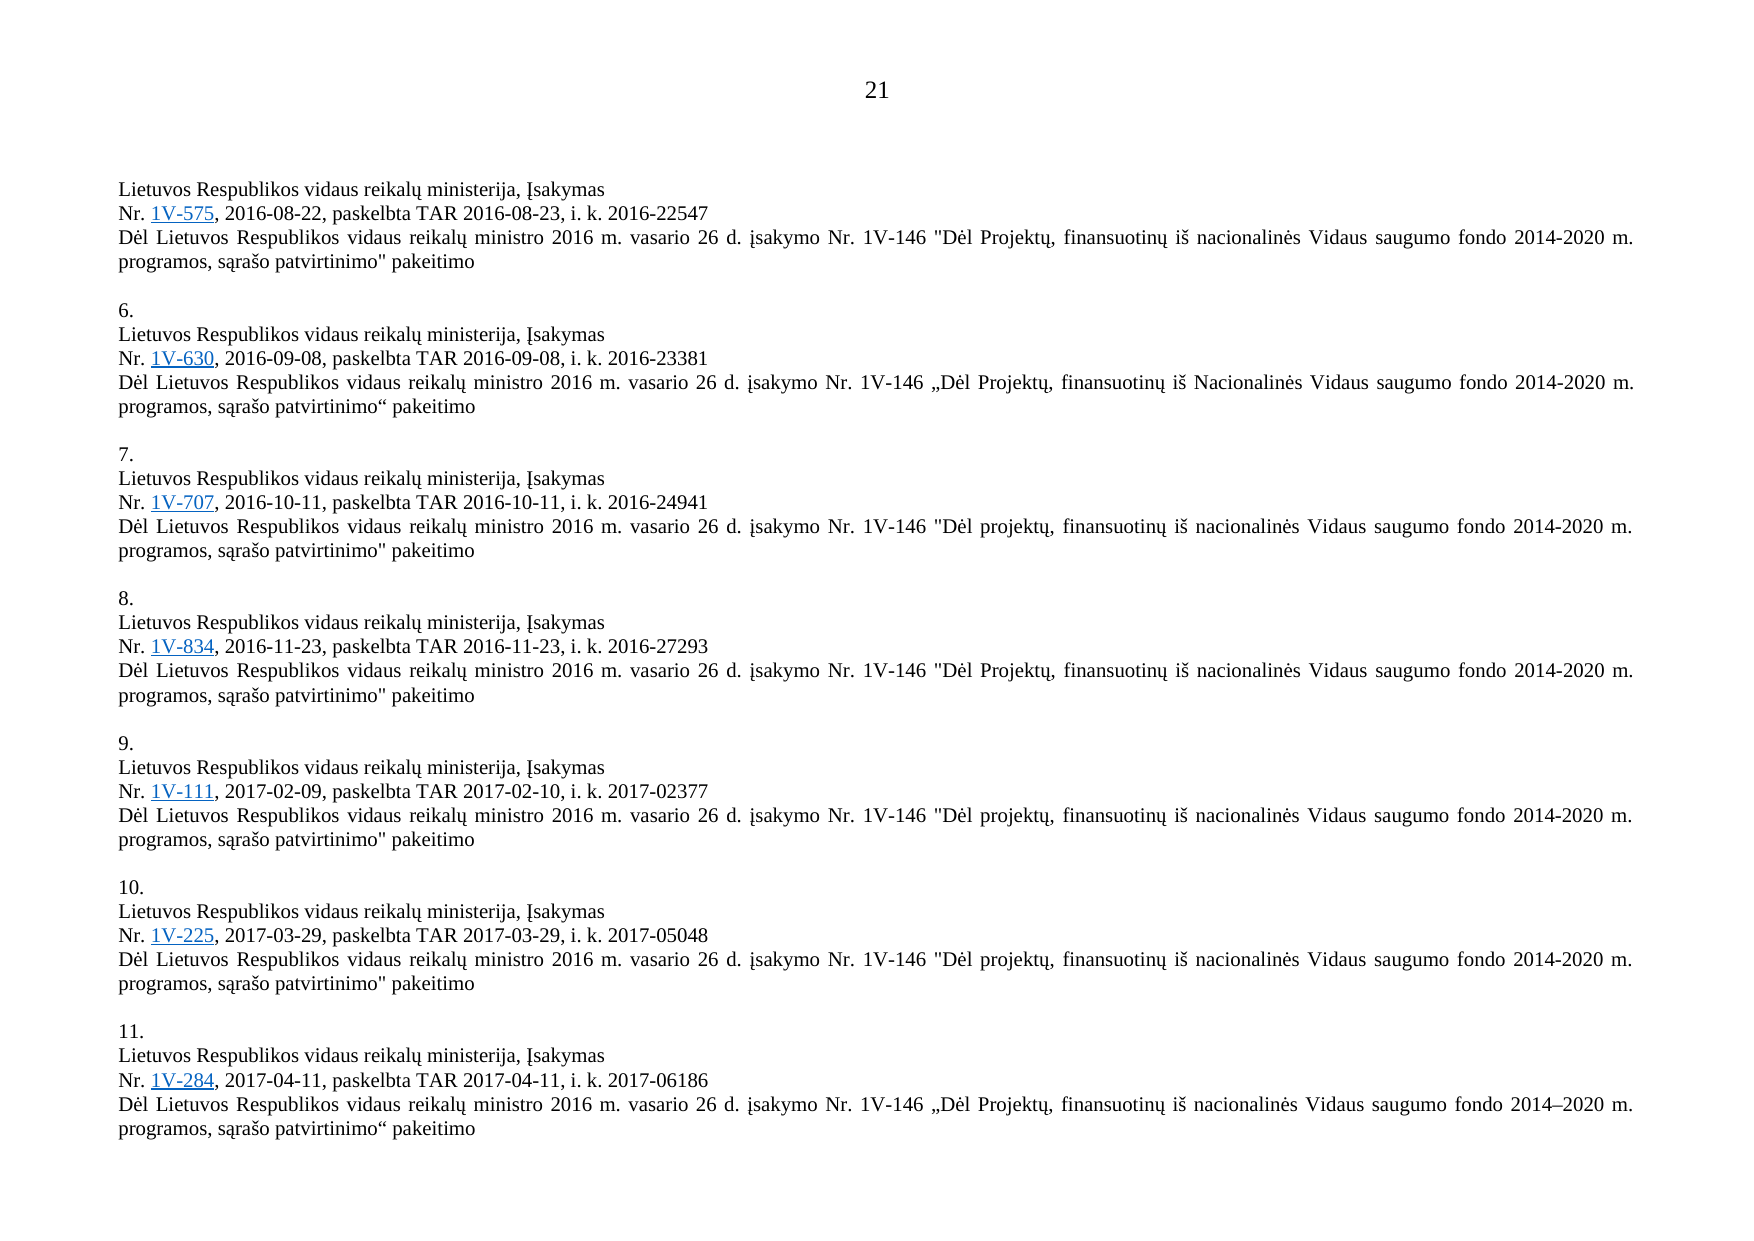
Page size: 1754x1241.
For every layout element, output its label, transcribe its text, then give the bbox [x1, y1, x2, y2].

text 11. [118, 1019, 1636, 1043]
text Nr. 1V-707, 2016-10-11, paskelbta TAR 2016-10-11, i. k. 2016-24941 [118, 490, 1636, 514]
text Nr. 1V-630, 2016-09-08, paskelbta TAR 2016-09-08, i. k. 2016-23381 [118, 346, 1636, 370]
text Lietuvos Respublikos vidaus reikalų ministerija, Įsakymas [118, 322, 1636, 346]
text Lietuvos Respublikos vidaus reikalų ministerija, Įsakymas [118, 1043, 1636, 1067]
text 8. [118, 586, 1636, 610]
text Lietuvos Respublikos vidaus reikalų ministerija, Įsakymas [118, 610, 1636, 634]
text Dėl Lietuvos Respublikos vidaus reikalų ministro 2016 m. vasario 26 d. įsakymo Nr. 1V-146 „Dėl Projektų, finansuotinų iš nacionalinės Vidaus saugumo fondo 2014–2020 m. programos, sąrašo patvirtinimo“ pakeitimo [118, 1092, 1636, 1140]
text Lietuvos Respublikos vidaus reikalų ministerija, Įsakymas [118, 899, 1636, 923]
text Dėl Lietuvos Respublikos vidaus reikalų ministro 2016 m. vasario 26 d. įsakymo Nr. 1V-146 "Dėl projektų, finansuotinų iš nacionalinės Vidaus saugumo fondo 2014-2020 m. programos, sąrašo patvirtinimo" pakeitimo [118, 514, 1636, 562]
text Dėl Lietuvos Respublikos vidaus reikalų ministro 2016 m. vasario 26 d. įsakymo Nr. 1V-146 "Dėl Projektų, finansuotinų iš nacionalinės Vidaus saugumo fondo 2014-2020 m. programos, sąrašo patvirtinimo" pakeitimo [118, 225, 1636, 273]
text Dėl Lietuvos Respublikos vidaus reikalų ministro 2016 m. vasario 26 d. įsakymo Nr. 1V-146 "Dėl Projektų, finansuotinų iš nacionalinės Vidaus saugumo fondo 2014-2020 m. programos, sąrašo patvirtinimo" pakeitimo [118, 658, 1636, 707]
text Lietuvos Respublikos vidaus reikalų ministerija, Įsakymas [118, 177, 1636, 201]
text Nr. 1V-225, 2017-03-29, paskelbta TAR 2017-03-29, i. k. 2017-05048 [118, 923, 1636, 947]
text Dėl Lietuvos Respublikos vidaus reikalų ministro 2016 m. vasario 26 d. įsakymo Nr. 1V-146 "Dėl projektų, finansuotinų iš nacionalinės Vidaus saugumo fondo 2014-2020 m. programos, sąrašo patvirtinimo" pakeitimo [118, 803, 1636, 851]
text Dėl Lietuvos Respublikos vidaus reikalų ministro 2016 m. vasario 26 d. įsakymo Nr. 1V-146 "Dėl projektų, finansuotinų iš nacionalinės Vidaus saugumo fondo 2014-2020 m. programos, sąrašo patvirtinimo" pakeitimo [118, 947, 1636, 995]
text Nr. 1V-575, 2016-08-22, paskelbta TAR 2016-08-23, i. k. 2016-22547 [118, 201, 1636, 225]
text 7. [118, 442, 1636, 466]
text Nr. 1V-111, 2017-02-09, paskelbta TAR 2017-02-10, i. k. 2017-02377 [118, 779, 1636, 803]
text Lietuvos Respublikos vidaus reikalų ministerija, Įsakymas [118, 755, 1636, 779]
text Nr. 1V-284, 2017-04-11, paskelbta TAR 2017-04-11, i. k. 2017-06186 [118, 1067, 1636, 1092]
text Dėl Lietuvos Respublikos vidaus reikalų ministro 2016 m. vasario 26 d. įsakymo Nr. 1V-146 „Dėl Projektų, finansuotinų iš Nacionalinės Vidaus saugumo fondo 2014-2020 m. programos, sąrašo patvirtinimo“ pakeitimo [118, 370, 1636, 418]
text Nr. 1V-834, 2016-11-23, paskelbta TAR 2016-11-23, i. k. 2016-27293 [118, 634, 1636, 658]
text 6. [118, 297, 1636, 322]
text 10. [118, 875, 1636, 899]
text 9. [118, 731, 1636, 755]
text Lietuvos Respublikos vidaus reikalų ministerija, Įsakymas [118, 466, 1636, 490]
